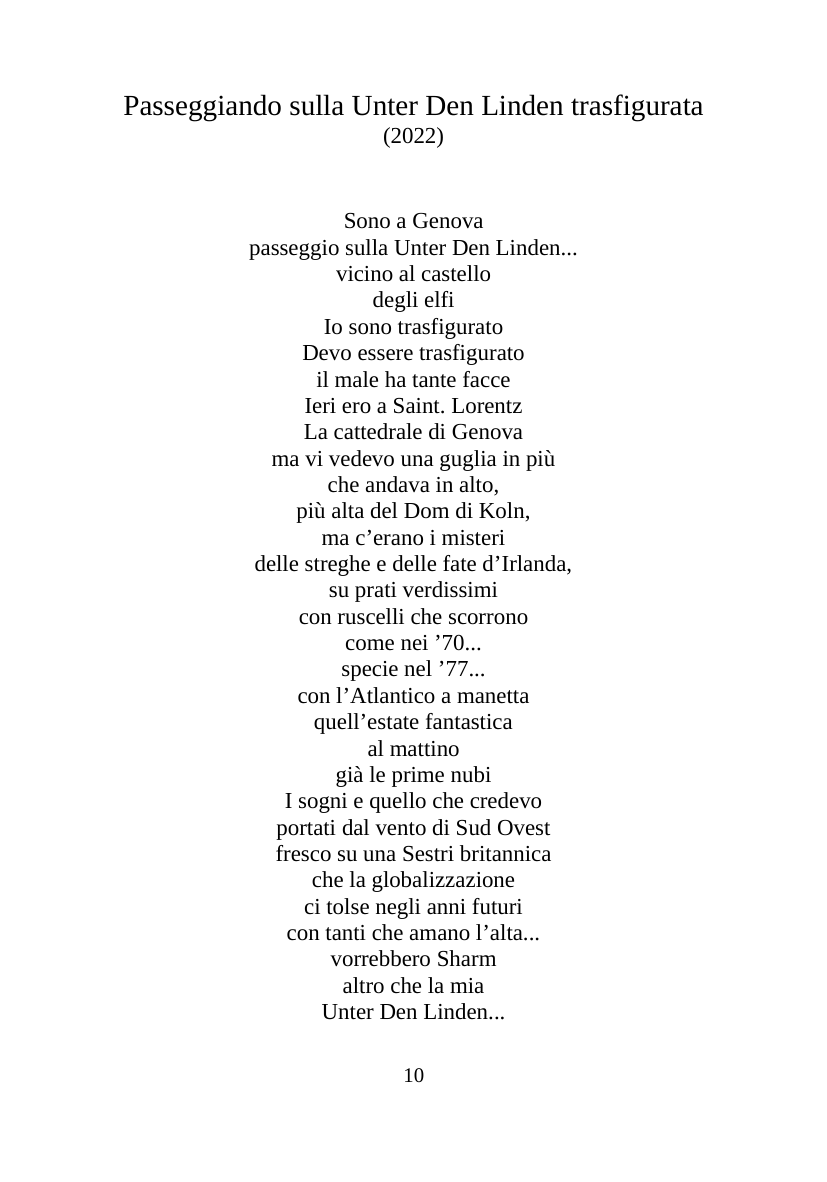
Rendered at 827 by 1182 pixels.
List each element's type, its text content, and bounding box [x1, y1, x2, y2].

text come nei ’70... [88, 629, 738, 656]
text Ieri ero a Saint. Lorentz [88, 392, 738, 418]
text altro che la mia [88, 972, 738, 998]
text Passeggiando sulla Unter Den Linden trasfigurata (2022) [88, 88, 738, 148]
text al mattino [88, 734, 738, 761]
text più alta del Dom di Koln, [88, 497, 738, 524]
text che andava in alto, [88, 471, 738, 497]
text già le prime nubi [88, 761, 738, 787]
text vicino al castello [88, 260, 738, 287]
text Devo essere trasfigurato [88, 339, 738, 366]
text su prati verdissimi [88, 576, 738, 603]
text con ruscelli che scorrono [88, 603, 738, 629]
text con l’Atlantico a manetta [88, 682, 738, 708]
text ma c’erano i misteri [88, 524, 738, 550]
text La cattedrale di Genova [88, 418, 738, 445]
text delle streghe e delle fate d’Irlanda, [88, 550, 738, 576]
text Unter Den Linden... [88, 998, 738, 1024]
text portati dal vento di Sud Ovest [88, 814, 738, 840]
text ma vi vedevo una guglia in più [88, 445, 738, 471]
text specie nel ’77... [88, 656, 738, 682]
text Sono a Genova [88, 207, 738, 234]
text passeggio sulla Unter Den Linden... [88, 234, 738, 260]
text ci tolse negli anni futuri [88, 893, 738, 919]
text che la globalizzazione [88, 866, 738, 893]
text fresco su una Sestri britannica [88, 840, 738, 866]
text quell’estate fantastica [88, 708, 738, 734]
text vorrebbero Sharm [88, 945, 738, 972]
text I sogni e quello che credevo [88, 787, 738, 814]
text con tanti che amano l’alta... [88, 919, 738, 945]
text il male ha tante facce [88, 366, 738, 392]
text Io sono trasfigurato [88, 313, 738, 339]
text degli elfi [88, 287, 738, 313]
